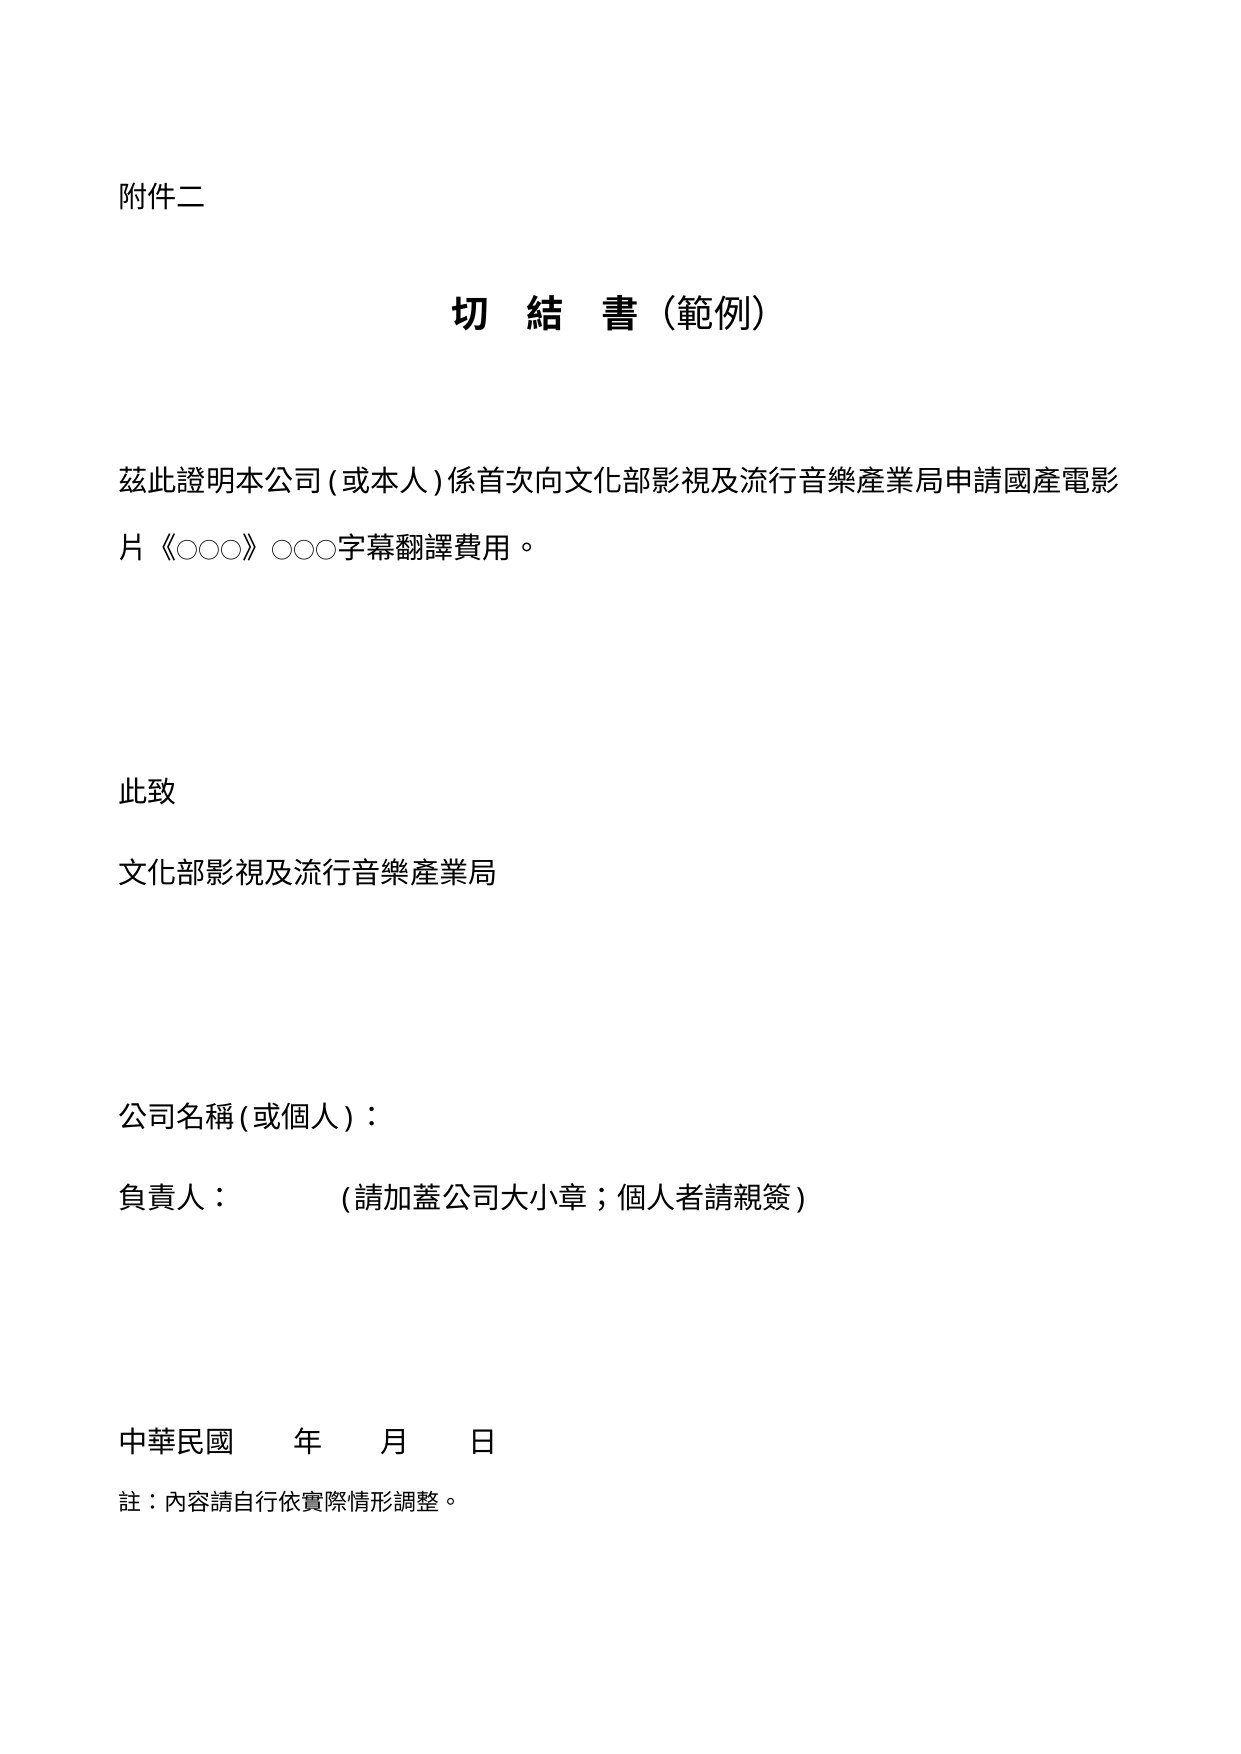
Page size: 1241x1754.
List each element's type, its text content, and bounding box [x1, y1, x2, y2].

text 此致 [118, 744, 1122, 811]
text 公司名稱(或個人)： [118, 1069, 1122, 1136]
text 附件二 [118, 173, 1122, 216]
text 切 結 書（範例） [118, 271, 1122, 338]
text 註：內容請自行依實際情形調整。 [118, 1475, 1122, 1517]
text 文化部影視及流行音樂產業局 [118, 825, 1122, 892]
text 茲此證明本公司(或本人)係首次向文化部影視及流行音樂產業局申請國產電影片《○○○》○○○字幕翻譯費用。 [118, 434, 1122, 567]
text 中華民國 年 月 日 [118, 1394, 1122, 1461]
text 負責人： (請加蓋公司大小章；個人者請親簽) [118, 1150, 1122, 1217]
